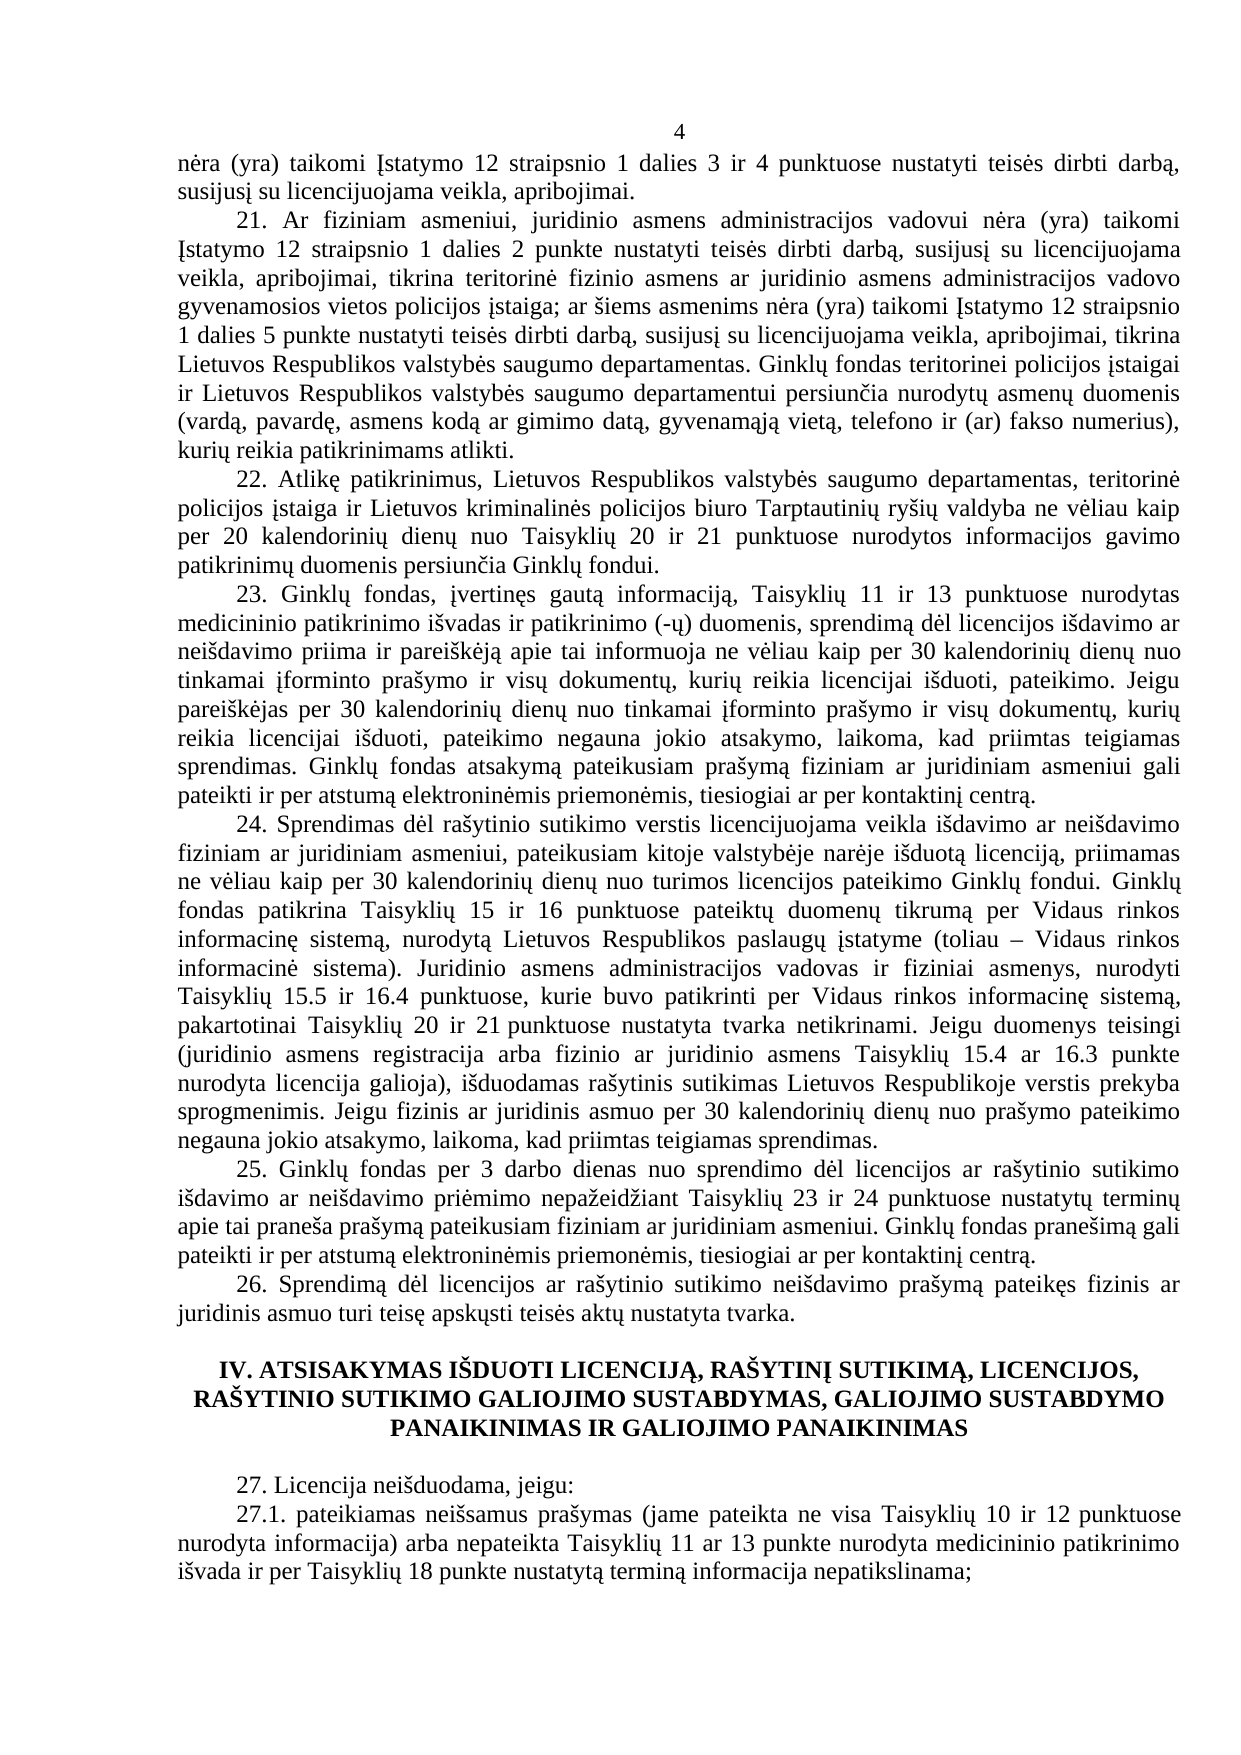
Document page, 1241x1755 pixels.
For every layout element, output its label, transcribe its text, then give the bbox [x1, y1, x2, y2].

text IV. ATSISAKYMAS IŠDUOTI LICENCIJĄ, RAŠYTINĮ SUTIKIMĄ, LICENCIJOS, RAŠYTINIO SUTIKIMO GALIOJIMO SUSTABDYMAS, GALIOJIMO SUSTABDYMO PANAIKINIMAS IR GALIOJIMO PANAIKINIMAS [177, 1355, 1181, 1441]
text 25. Ginklų fondas per 3 darbo dienas nuo sprendimo dėl licencijos ar rašytinio sutikimo išdavimo ar neišdavimo priėmimo nepažeidžiant Taisyklių 23 ir 24 punktuose nustatytų terminų apie tai praneša prašymą pateikusiam fiziniam ar juridiniam asmeniui. Ginklų fondas pranešimą gali pateikti ir per atstumą elektroninėmis priemonėmis, tiesiogiai ar per kontaktinį centrą. [177, 1154, 1181, 1269]
text 27.1. pateikiamas neišsamus prašymas (jame pateikta ne visa Taisyklių 10 ir 12 punktuose nurodyta informacija) arba nepateikta Taisyklių 11 ar 13 punkte nurodyta medicininio patikrinimo išvada ir per Taisyklių 18 punkte nustatytą terminą informacija nepatikslinama; [177, 1499, 1181, 1585]
text 21. Ar fiziniam asmeniui, juridinio asmens administracijos vadovui nėra (yra) taikomi Įstatymo 12 straipsnio 1 dalies 2 punkte nustatyti teisės dirbti darbą, susijusį su licencijuojama veikla, apribojimai, tikrina teritorinė fizinio asmens ar juridinio asmens administracijos vadovo gyvenamosios vietos policijos įstaiga; ar šiems asmenims nėra (yra) taikomi Įstatymo 12 straipsnio 1 dalies 5 punkte nustatyti teisės dirbti darbą, susijusį su licencijuojama veikla, apribojimai, tikrina Lietuvos Respublikos valstybės saugumo departamentas. Ginklų fondas teritorinei policijos įstaigai ir Lietuvos Respublikos valstybės saugumo departamentui persiunčia nurodytų asmenų duomenis (vardą, pavardę, asmens kodą ar gimimo datą, gyvenamąją vietą, telefono ir (ar) fakso numerius), kurių reikia patikrinimams atlikti. [177, 205, 1181, 464]
text 23. Ginklų fondas, įvertinęs gautą informaciją, Taisyklių 11 ir 13 punktuose nurodytas medicininio patikrinimo išvadas ir patikrinimo (-ų) duomenis, sprendimą dėl licencijos išdavimo ar neišdavimo priima ir pareiškėją apie tai informuoja ne vėliau kaip per 30 kalendorinių dienų nuo tinkamai įforminto prašymo ir visų dokumentų, kurių reikia licencijai išduoti, pateikimo. Jeigu pareiškėjas per 30 kalendorinių dienų nuo tinkamai įforminto prašymo ir visų dokumentų, kurių reikia licencijai išduoti, pateikimo negauna jokio atsakymo, laikoma, kad priimtas teigiamas sprendimas. Ginklų fondas atsakymą pateikusiam prašymą fiziniam ar juridiniam asmeniui gali pateikti ir per atstumą elektroninėmis priemonėmis, tiesiogiai ar per kontaktinį centrą. [177, 579, 1181, 809]
text 22. Atlikę patikrinimus, Lietuvos Respublikos valstybės saugumo departamentas, teritorinė policijos įstaiga ir Lietuvos kriminalinės policijos biuro Tarptautinių ryšių valdyba ne vėliau kaip per 20 kalendorinių dienų nuo Taisyklių 20 ir 21 punktuose nurodytos informacijos gavimo patikrinimų duomenis persiunčia Ginklų fondui. [177, 464, 1181, 579]
text 27. Licencija neišduodama, jeigu: [177, 1470, 1181, 1499]
text 26. Sprendimą dėl licencijos ar rašytinio sutikimo neišdavimo prašymą pateikęs fizinis ar juridinis asmuo turi teisę apskųsti teisės aktų nustatyta tvarka. [177, 1269, 1181, 1326]
text nėra (yra) taikomi Įstatymo 12 straipsnio 1 dalies 3 ir 4 punktuose nustatyti teisės dirbti darbą, susijusį su licencijuojama veikla, apribojimai. [177, 148, 1181, 205]
text 24. Sprendimas dėl rašytinio sutikimo verstis licencijuojama veikla išdavimo ar neišdavimo fiziniam ar juridiniam asmeniui, pateikusiam kitoje valstybėje narėje išduotą licenciją, priimamas ne vėliau kaip per 30 kalendorinių dienų nuo turimos licencijos pateikimo Ginklų fondui. Ginklų fondas patikrina Taisyklių 15 ir 16 punktuose pateiktų duomenų tikrumą per Vidaus rinkos informacinę sistemą, nurodytą Lietuvos Respublikos paslaugų įstatyme (toliau – Vidaus rinkos informacinė sistema). Juridinio asmens administracijos vadovas ir fiziniai asmenys, nurodyti Taisyklių 15.5 ir 16.4 punktuose, kurie buvo patikrinti per Vidaus rinkos informacinę sistemą, pakartotinai Taisyklių 20 ir 21 punktuose nustatyta tvarka netikrinami. Jeigu duomenys teisingi (juridinio asmens registracija arba fizinio ar juridinio asmens Taisyklių 15.4 ar 16.3 punkte nurodyta licencija galioja), išduodamas rašytinis sutikimas Lietuvos Respublikoje verstis prekyba sprogmenimis. Jeigu fizinis ar juridinis asmuo per 30 kalendorinių dienų nuo prašymo pateikimo negauna jokio atsakymo, laikoma, kad priimtas teigiamas sprendimas. [177, 809, 1181, 1154]
